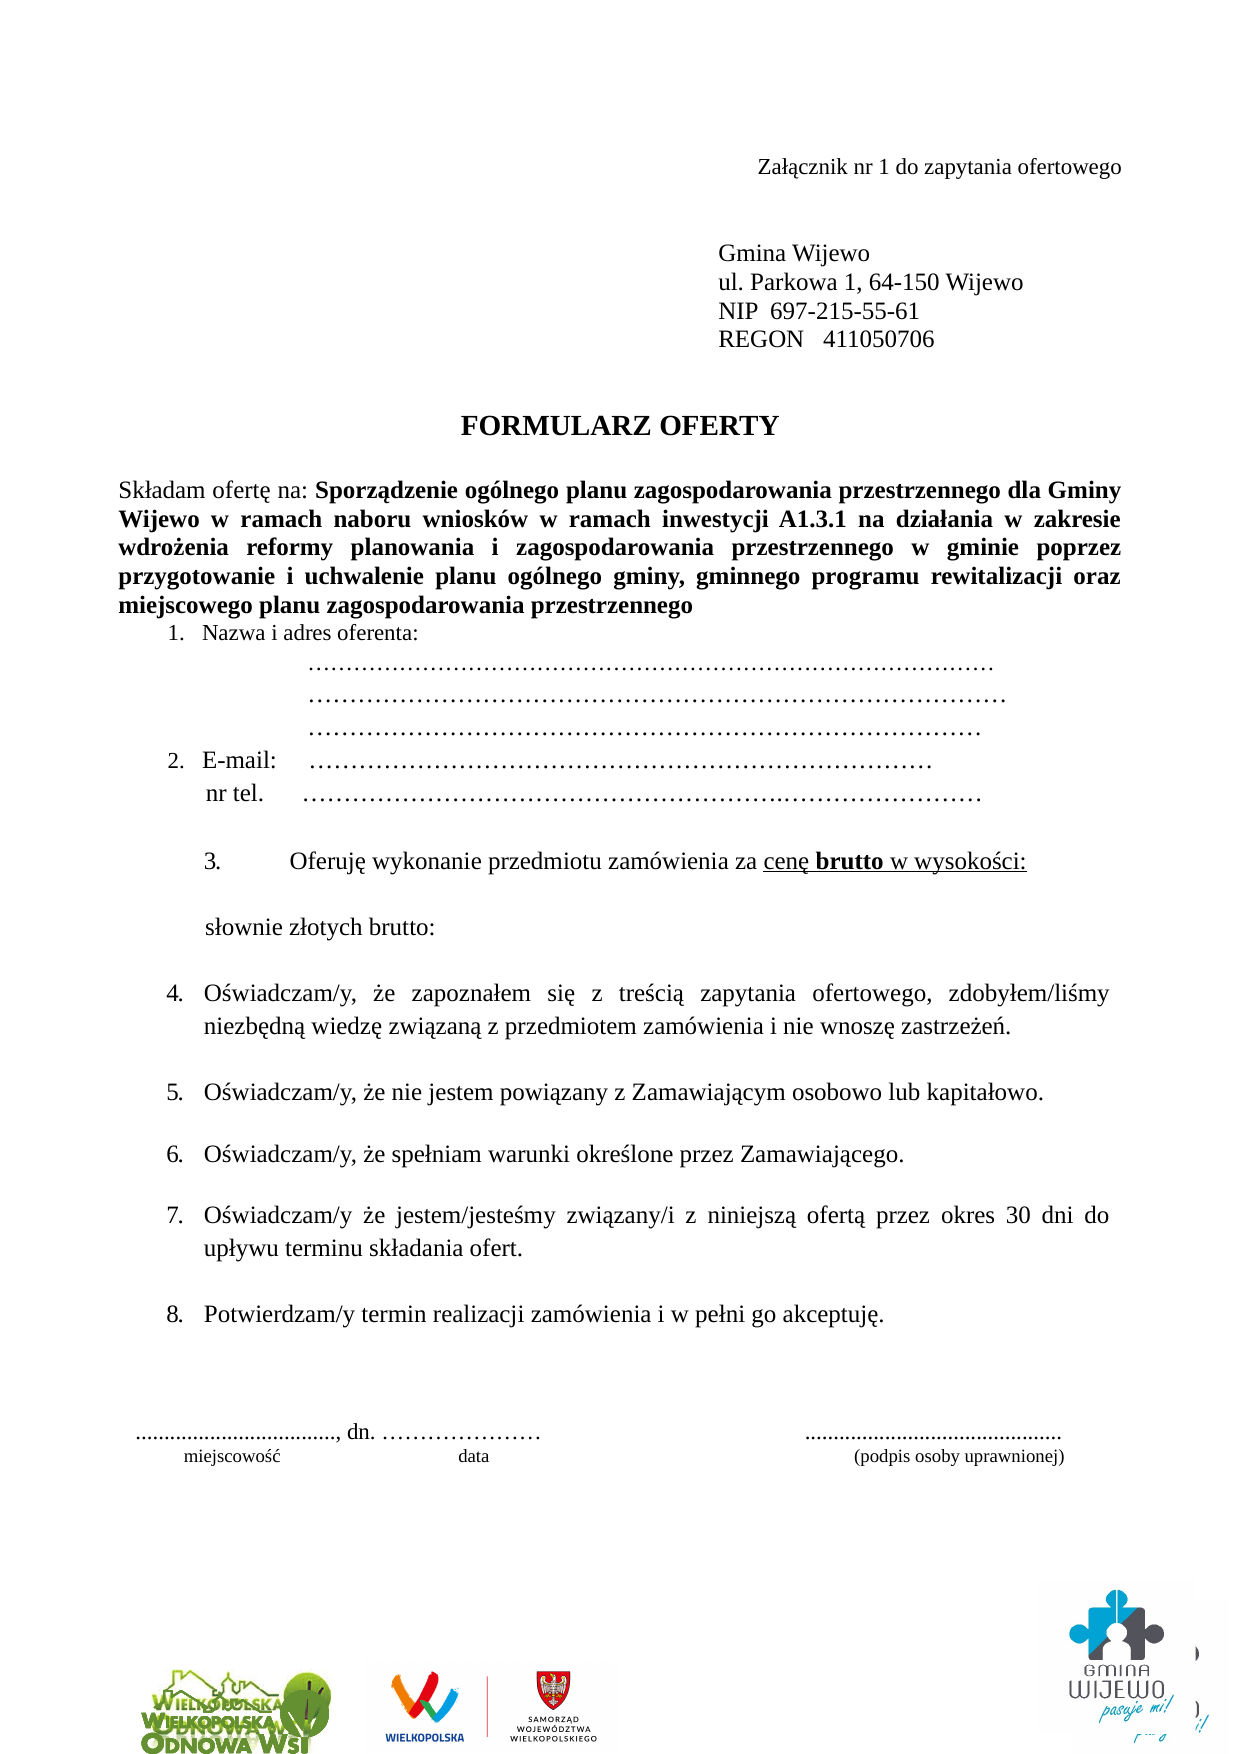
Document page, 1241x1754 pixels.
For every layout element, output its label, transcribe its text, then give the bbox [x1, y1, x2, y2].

text nr tel. ………………………………………………….…………………… [118, 778, 985, 807]
text NIP 697-215-55-61 [718, 296, 1107, 324]
text ………………………………………………………………………2. E-mail: ………………………………………………………………… [167, 712, 985, 774]
list Oświadczam/y że jestem/jesteśmy związany/i z niniejszą ofertą przez okres 30 dni do upływu terminu składania ofert. [166, 1200, 1111, 1262]
text 1. Nazwa i adres oferenta: [167, 619, 1122, 645]
text Składam ofertę na: Sporządzenie ogólnego planu zagospodarowania przestrzennego dla Gminy Wijewo w ramach naboru wniosków w ramach inwestycji A1.3.1 na działania w zakresie wdrożenia reformy planowania i zagospodarowania przestrzennego w gminie poprzez przygotowanie i uchwalenie planu ogólnego gminy, gminnego programu rewitalizacji oraz miejscowego planu zagospodarowania przestrzennego [118, 475, 1122, 619]
text Gmina Wijewo [718, 238, 1107, 267]
list Oświadczam/y, że spełniam warunki określone przez Zamawiającego. [166, 1139, 1111, 1167]
text ..................................., dn. ………………… ............................................. [118, 1418, 1122, 1444]
text ………………………………………………………………………… [307, 679, 1122, 708]
list Potwierdzam/y termin realizacji zamówienia i w pełni go akceptuję. [166, 1299, 1122, 1328]
text ……………………………………………………………………………… [307, 649, 1122, 675]
text miejscowość data (podpis osoby uprawnionej) [118, 1444, 1122, 1466]
text REGON 411050706 [718, 324, 1107, 353]
text FORMULARZ OFERTY [118, 408, 1122, 442]
text ul. Parkowa 1, 64-150 Wijewo [718, 267, 1107, 296]
list Oświadczam/y, że zapoznałem się z treścią zapytania ofertowego, zdobyłem/liśmy niezbędną wiedzę związaną z przedmiotem zamówienia i nie wnoszę zastrzeżeń. [166, 978, 1111, 1039]
list Oferuję wykonanie przedmiotu zamówienia za cenę brutto w wysokości: [204, 846, 1122, 874]
list Oświadczam/y, że nie jestem powiązany z Zamawiającym osobowo lub kapitałowo. [166, 1077, 1111, 1106]
text słownie złotych brutto: [205, 912, 1122, 941]
text Załącznik nr 1 do zapytania ofertowego [118, 153, 1122, 179]
